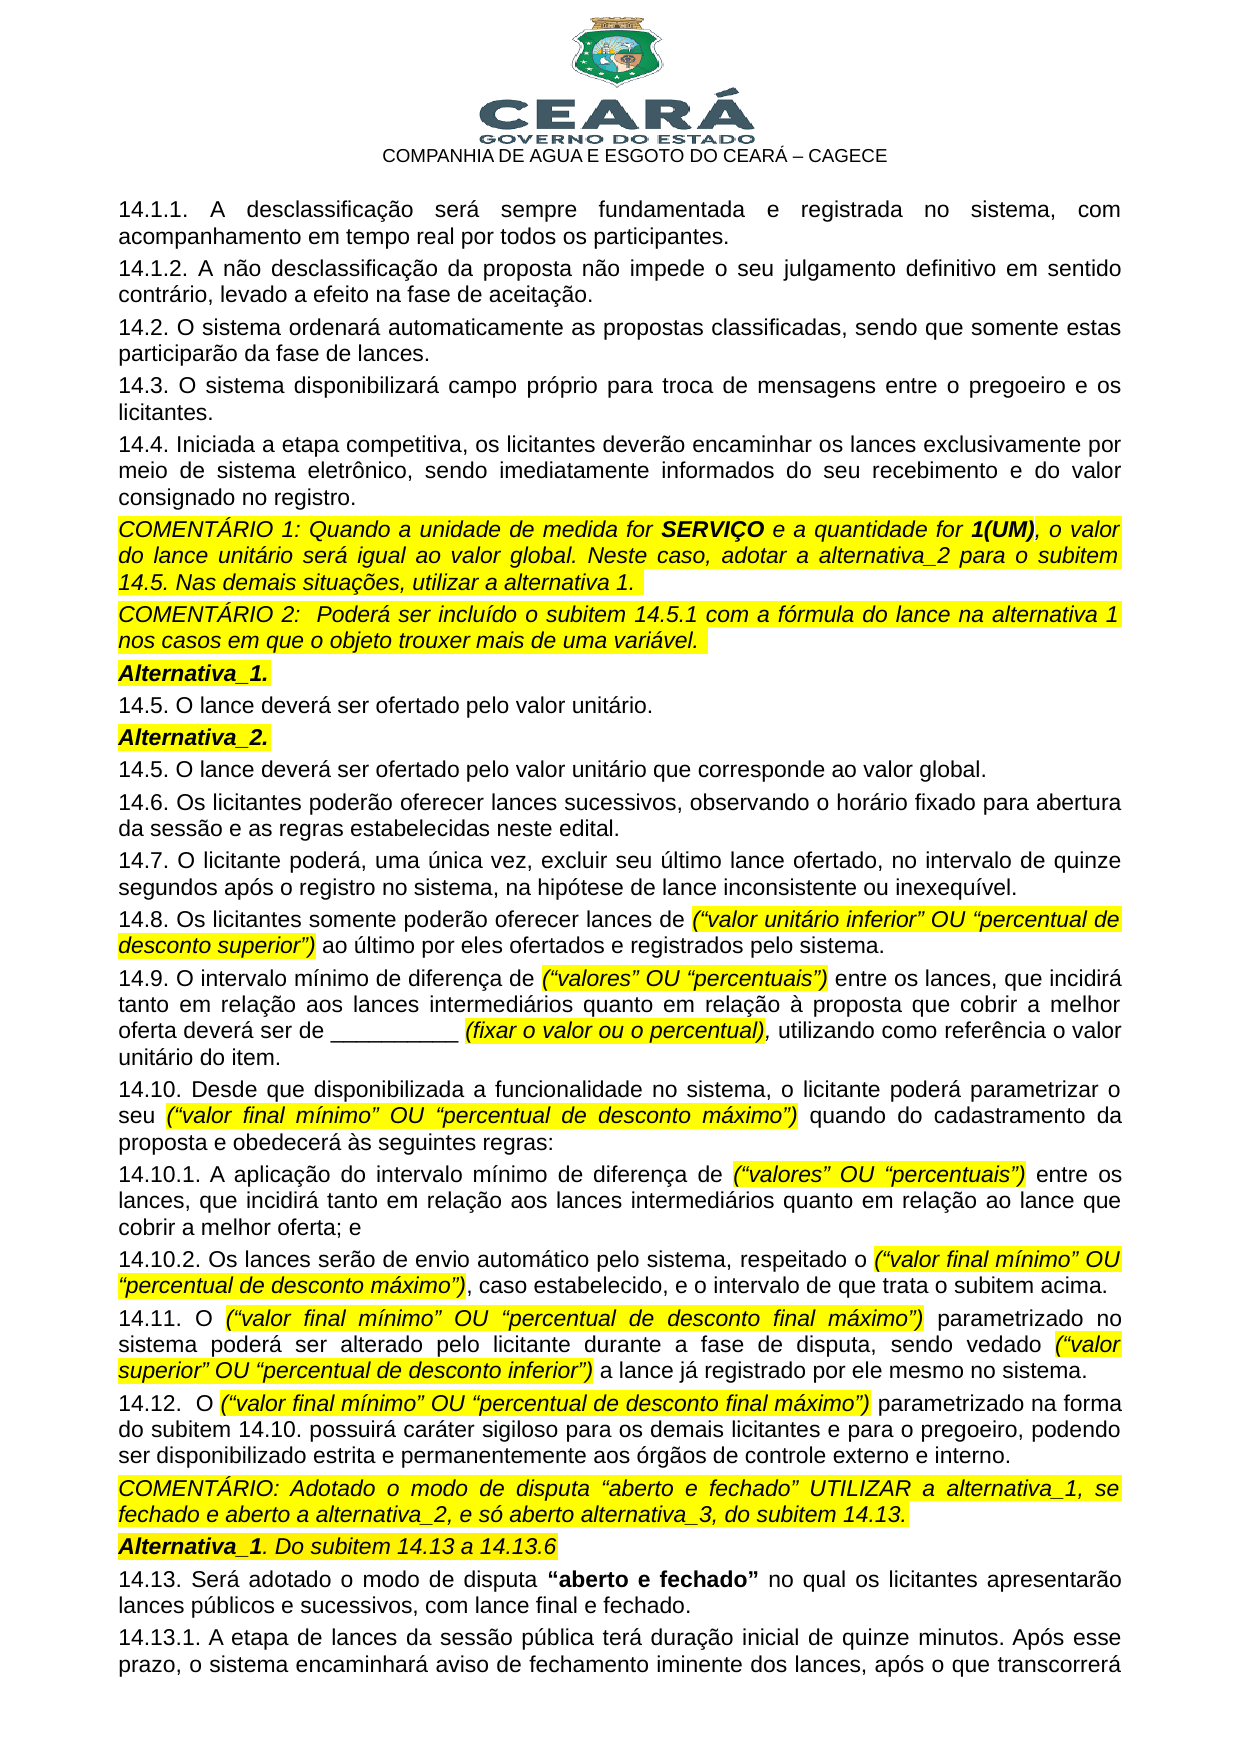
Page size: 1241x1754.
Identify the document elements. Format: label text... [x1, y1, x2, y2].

text 14.13.1. A etapa de lances da sessão pública terá duração inicial de quinze minutos. Após esse prazo, o sistema encaminhará aviso de fechamento iminente dos lances, após o que transcorrerá [118, 1624, 1122, 1677]
text Alternativa_1. Do subitem 14.13 a 14.13.6 [118, 1533, 1122, 1560]
text 14.1.1. A desclassificação será sempre fundamentada e registrada no sistema, com acompanhamento em tempo real por todos os participantes. [118, 196, 1122, 249]
text 14.13. Será adotado o modo de disputa “aberto e fechado” no qual os licitantes apresentarão lances públicos e sucessivos, com lance final e fechado. [118, 1566, 1122, 1618]
text 14.9. O intervalo mínimo de diferença de (“valores” OU “percentuais”) entre os lances, que incidirá tanto em relação aos lances intermediários quanto em relação à proposta que cobrir a melhor oferta deverá ser de __________ (fixar o valor ou o percentual), utilizando como referência o valor unitário do item. [118, 965, 1122, 1070]
text 14.5. O lance deverá ser ofertado pelo valor unitário. [118, 692, 1122, 718]
text 14.10.2. Os lances serão de envio automático pelo sistema, respeitado o (“valor final mínimo” OU “percentual de desconto máximo”), caso estabelecido, e o intervalo de que trata o subitem acima. [118, 1246, 1122, 1299]
text 14.6. Os licitantes poderão oferecer lances sucessivos, observando o horário fixado para abertura da sessão e as regras estabelecidas neste edital. [118, 789, 1122, 841]
text 14.1.2. A não desclassificação da proposta não impede o seu julgamento definitivo em sentido contrário, levado a efeito na fase de aceitação. [118, 255, 1122, 308]
text COMENTÁRIO: Adotado o modo de disputa “aberto e fechado” UTILIZAR a alternativa_1, se fechado e aberto a alternativa_2, e só aberto alternativa_3, do subitem 14.13. [118, 1475, 1122, 1527]
text 14.10.1. A aplicação do intervalo mínimo de diferença de (“valores” OU “percentuais”) entre os lances, que incidirá tanto em relação aos lances intermediários quanto em relação ao lance que cobrir a melhor oferta; e [118, 1161, 1122, 1240]
text 14.11. O (“valor final mínimo” OU “percentual de desconto final máximo”) parametrizado no sistema poderá ser alterado pelo licitante durante a fase de disputa, sendo vedado (“valor superior” OU “percentual de desconto inferior”) a lance já registrado por ele mesmo no sistema. [118, 1305, 1122, 1384]
text 14.7. O licitante poderá, uma única vez, excluir seu último lance ofertado, no intervalo de quinze segundos após o registro no sistema, na hipótese de lance inconsistente ou inexequível. [118, 847, 1122, 900]
text Alternativa_1. [118, 659, 1122, 686]
text 14.8. Os licitantes somente poderão oferecer lances de (“valor unitário inferior” OU “percentual de desconto superior”) ao último por eles ofertados e registrados pelo sistema. [118, 906, 1122, 959]
text COMENTÁRIO 1: Quando a unidade de medida for SERVIÇO e a quantidade for 1(UM), o valor do lance unitário será igual ao valor global. Neste caso, adotar a alternativa_2 para o subitem 14.5. Nas demais situações, utilizar a alternativa 1. [118, 516, 1122, 595]
text 14.4. Iniciada a etapa competitiva, os licitantes deverão encaminhar os lances exclusivamente por meio de sistema eletrônico, sendo imediatamente informados do seu recebimento e do valor consignado no registro. [118, 431, 1122, 510]
text 14.5. O lance deverá ser ofertado pelo valor unitário que corresponde ao valor global. [118, 756, 1122, 783]
text 14.12. O (“valor final mínimo” OU “percentual de desconto final máximo”) parametrizado na forma do subitem 14.10. possuirá caráter sigiloso para os demais licitantes e para o pregoeiro, podendo ser disponibilizado estrita e permanentemente aos órgãos de controle externo e interno. [118, 1390, 1122, 1469]
text 14.2. O sistema ordenará automaticamente as propostas classificadas, sendo que somente estas participarão da fase de lances. [118, 314, 1122, 366]
text COMENTÁRIO 2: Poderá ser incluído o subitem 14.5.1 com a fórmula do lance na alternativa 1 nos casos em que o objeto trouxer mais de uma variável. [118, 601, 1122, 654]
text 14.10. Desde que disponibilizada a funcionalidade no sistema, o licitante poderá parametrizar o seu (“valor final mínimo” OU “percentual de desconto máximo”) quando do cadastramento da proposta e obedecerá às seguintes regras: [118, 1076, 1122, 1155]
text Alternativa_2. [118, 724, 1122, 751]
picture [453, 12, 782, 148]
text 14.3. O sistema disponibilizará campo próprio para troca de mensagens entre o pregoeiro e os licitantes. [118, 372, 1122, 425]
